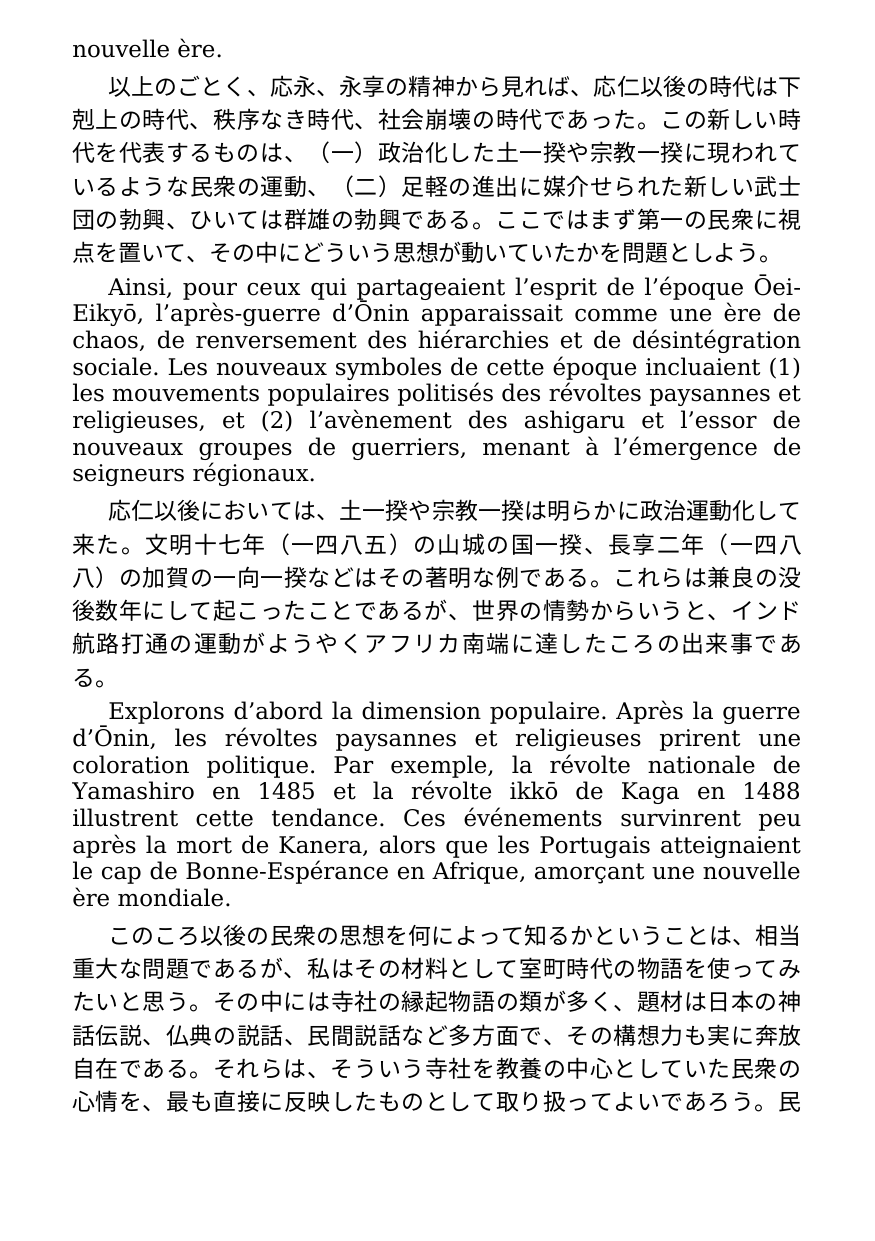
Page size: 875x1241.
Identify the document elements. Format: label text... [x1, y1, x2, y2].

text nouvelle ère. [72, 36, 802, 63]
text Explorons d’abord la dimension populaire. Après la guerre d’Ōnin, les révoltes paysannes et religieuses prirent une coloration politique. Par exemple, la révolte nationale de Yamashiro en 1485 et la révolte ikkō de Kaga en 1488 illustrent cette tendance. Ces événements survinrent peu après la mort de Kanera, alors que les Portugais atteignaient le cap de Bonne-Espérance en Afrique, amorçant une nouvelle ère mondiale. [72, 698, 802, 912]
text このころ以後の民衆の思想を何によって知るかということは、相当重大な問題であるが、私はその材料として室町時代の物語を使ってみたいと思う。その中には寺社の縁起物語の類が多く、題材は日本の神話伝説、仏典の説話、民間説話など多方面で、その構想力も実に奔放自在である。それらは、そういう寺社を教養の中心としていた民衆の心情を、最も直接に反映したものとして取り扱ってよいであろう。民 [72, 918, 802, 1117]
text Ainsi, pour ceux qui partageaient l’esprit de l’époque Ōei-Eikyō, l’après-guerre d’Ōnin apparaissait comme une ère de chaos, de renversement des hiérarchies et de désintégration sociale. Les nouveaux symboles de cette époque incluaient (1) les mouvements populaires politisés des révoltes paysannes et religieuses, et (2) l’avènement des ashigaru et l’essor de nouveaux groupes de guerriers, menant à l’émergence de seigneurs régionaux. [72, 274, 802, 487]
text 応仁以後においては、土一揆や宗教一揆は明らかに政治運動化して来た。文明十七年（一四八五）の山城の国一揆、長享二年（一四八八）の加賀の一向一揆などはその著明な例である。これらは兼良の没後数年にして起こったことであるが、世界の情勢からいうと、インド航路打通の運動がようやくアフリカ南端に達したころの出来事である。 [72, 493, 802, 693]
text 以上のごとく、応永、永享の精神から見れば、応仁以後の時代は下剋上の時代、秩序なき時代、社会崩壊の時代であった。この新しい時代を代表するものは、（一）政治化した土一揆や宗教一揆に現われているような民衆の運動、（二）足軽の進出に媒介せられた新しい武士団の勃興、ひいては群雄の勃興である。ここではまず第一の民衆に視点を置いて、その中にどういう思想が動いていたかを問題としよう。 [72, 69, 802, 268]
